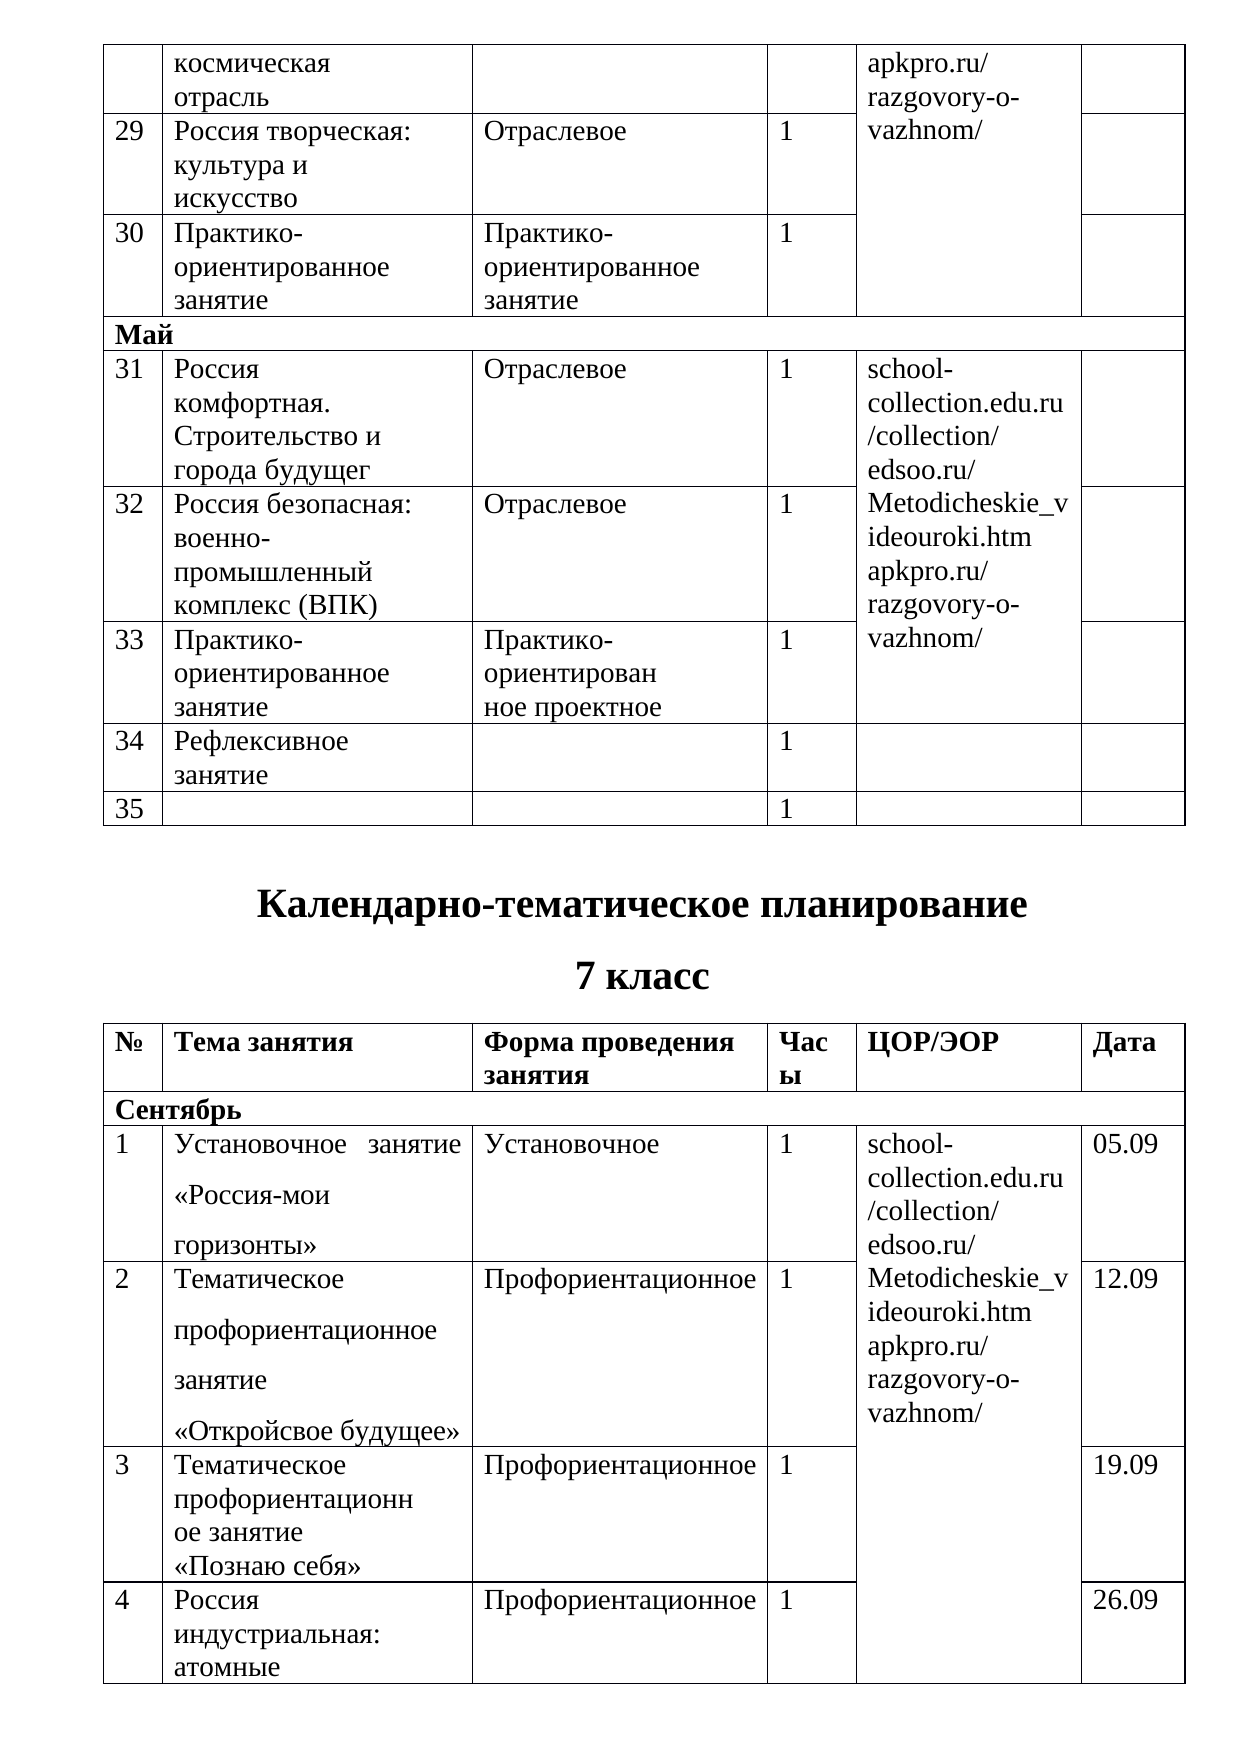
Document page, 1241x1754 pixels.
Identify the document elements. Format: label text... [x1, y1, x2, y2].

table_cell [163, 792, 472, 825]
table_cell 26.09 [1082, 1583, 1184, 1683]
table_cell Россия безопасная: военно-промышленный комплекс (ВПК) [163, 487, 472, 621]
table_cell 1 [768, 1126, 856, 1261]
table_cell Рефлексивное занятие [163, 724, 472, 791]
table_cell Отраслевое [473, 351, 767, 486]
table_cell 35 [104, 792, 162, 825]
table_cell school-collection.edu.ru/collection/ edsoo.ru/Metodicheskie_videouroki.htm apkpro.ru/razgovory-o-vazhnom/ [857, 351, 1081, 722]
table_cell Практико-ориентированное занятие [473, 215, 767, 316]
table_cell [857, 792, 1081, 825]
table_cell 1 [768, 1447, 856, 1581]
table_cell 2 [104, 1262, 162, 1446]
table_cell 29 [104, 114, 162, 214]
table_cell Профориентационное [473, 1583, 767, 1683]
table_cell Практико-ориентированное занятие [163, 622, 472, 722]
table_cell Россия творческая: культура и искусство [163, 114, 472, 214]
table_cell 12.09 [1082, 1262, 1184, 1446]
table_header Дата [1082, 1024, 1184, 1091]
table_header ЦОР/ЭОР [857, 1024, 1081, 1091]
table_cell [768, 45, 856, 112]
table_cell 1 [768, 792, 856, 825]
table_cell 1 [768, 487, 856, 621]
table_cell 34 [104, 724, 162, 791]
table_cell 19.09 [1082, 1447, 1184, 1581]
table_cell 1 [768, 351, 856, 486]
table_header № [104, 1024, 162, 1091]
table_cell apkpro.ru/razgovory-o-vazhnom/ [857, 45, 1081, 316]
table_cell 30 [104, 215, 162, 316]
table_cell [1082, 114, 1184, 214]
table_cell 4 [104, 1583, 162, 1683]
table_cell Практико-ориентирован ное проектное [473, 622, 767, 722]
table_header Форма проведения занятия [473, 1024, 767, 1091]
table_cell Практико-ориентированное занятие [163, 215, 472, 316]
table_cell Установочное [473, 1126, 767, 1261]
table_cell [473, 724, 767, 791]
table_cell Россия комфортная. Строительство и города будущег [163, 351, 472, 486]
table_cell [104, 45, 162, 112]
table_cell [1082, 622, 1184, 722]
table_header Тема занятия [163, 1024, 472, 1091]
table_cell Сентябрь [104, 1092, 1184, 1125]
table_cell Профориентационное [473, 1262, 767, 1446]
text Календарно-тематическое планирование [177, 879, 1107, 927]
text 7 класс [177, 951, 1107, 999]
table_cell 1 [768, 622, 856, 722]
table_cell Отраслевое [473, 487, 767, 621]
table_cell [473, 792, 767, 825]
table_cell 1 [768, 724, 856, 791]
table_cell Май [104, 317, 1184, 350]
table_cell Профориентационное [473, 1447, 767, 1581]
table_header Часы [768, 1024, 856, 1091]
table_cell [1082, 215, 1184, 316]
table_cell [473, 45, 767, 112]
table_cell [857, 724, 1081, 791]
table_cell Отраслевое [473, 114, 767, 214]
table_cell Установочное занятие «Россия-мои горизонты» [163, 1126, 472, 1261]
table_cell Россия индустриальная: атомные [163, 1583, 472, 1683]
table_cell 3 [104, 1447, 162, 1581]
table_cell 1 [768, 215, 856, 316]
table_cell [1082, 724, 1184, 791]
table_cell 31 [104, 351, 162, 486]
table_cell Тематическое профориентационное занятие «Откройсвое будущее» [163, 1262, 472, 1446]
table_cell 1 [768, 1583, 856, 1683]
table_cell school-collection.edu.ru/collection/ edsoo.ru/Metodicheskie_videouroki.htm apkpro.ru/razgovory-o-vazhnom/ [857, 1126, 1081, 1683]
table_cell [1082, 792, 1184, 825]
table_cell 33 [104, 622, 162, 722]
table_cell [1082, 351, 1184, 486]
table_cell 05.09 [1082, 1126, 1184, 1261]
table_cell Тематическое профориентационн ое занятие «Познаю себя» [163, 1447, 472, 1581]
table_cell 1 [104, 1126, 162, 1261]
table_cell 32 [104, 487, 162, 621]
table_cell [1082, 487, 1184, 621]
table_cell [1082, 45, 1184, 112]
table_cell 1 [768, 1262, 856, 1446]
table_cell 1 [768, 114, 856, 214]
table_cell космическая отрасль [163, 45, 472, 112]
